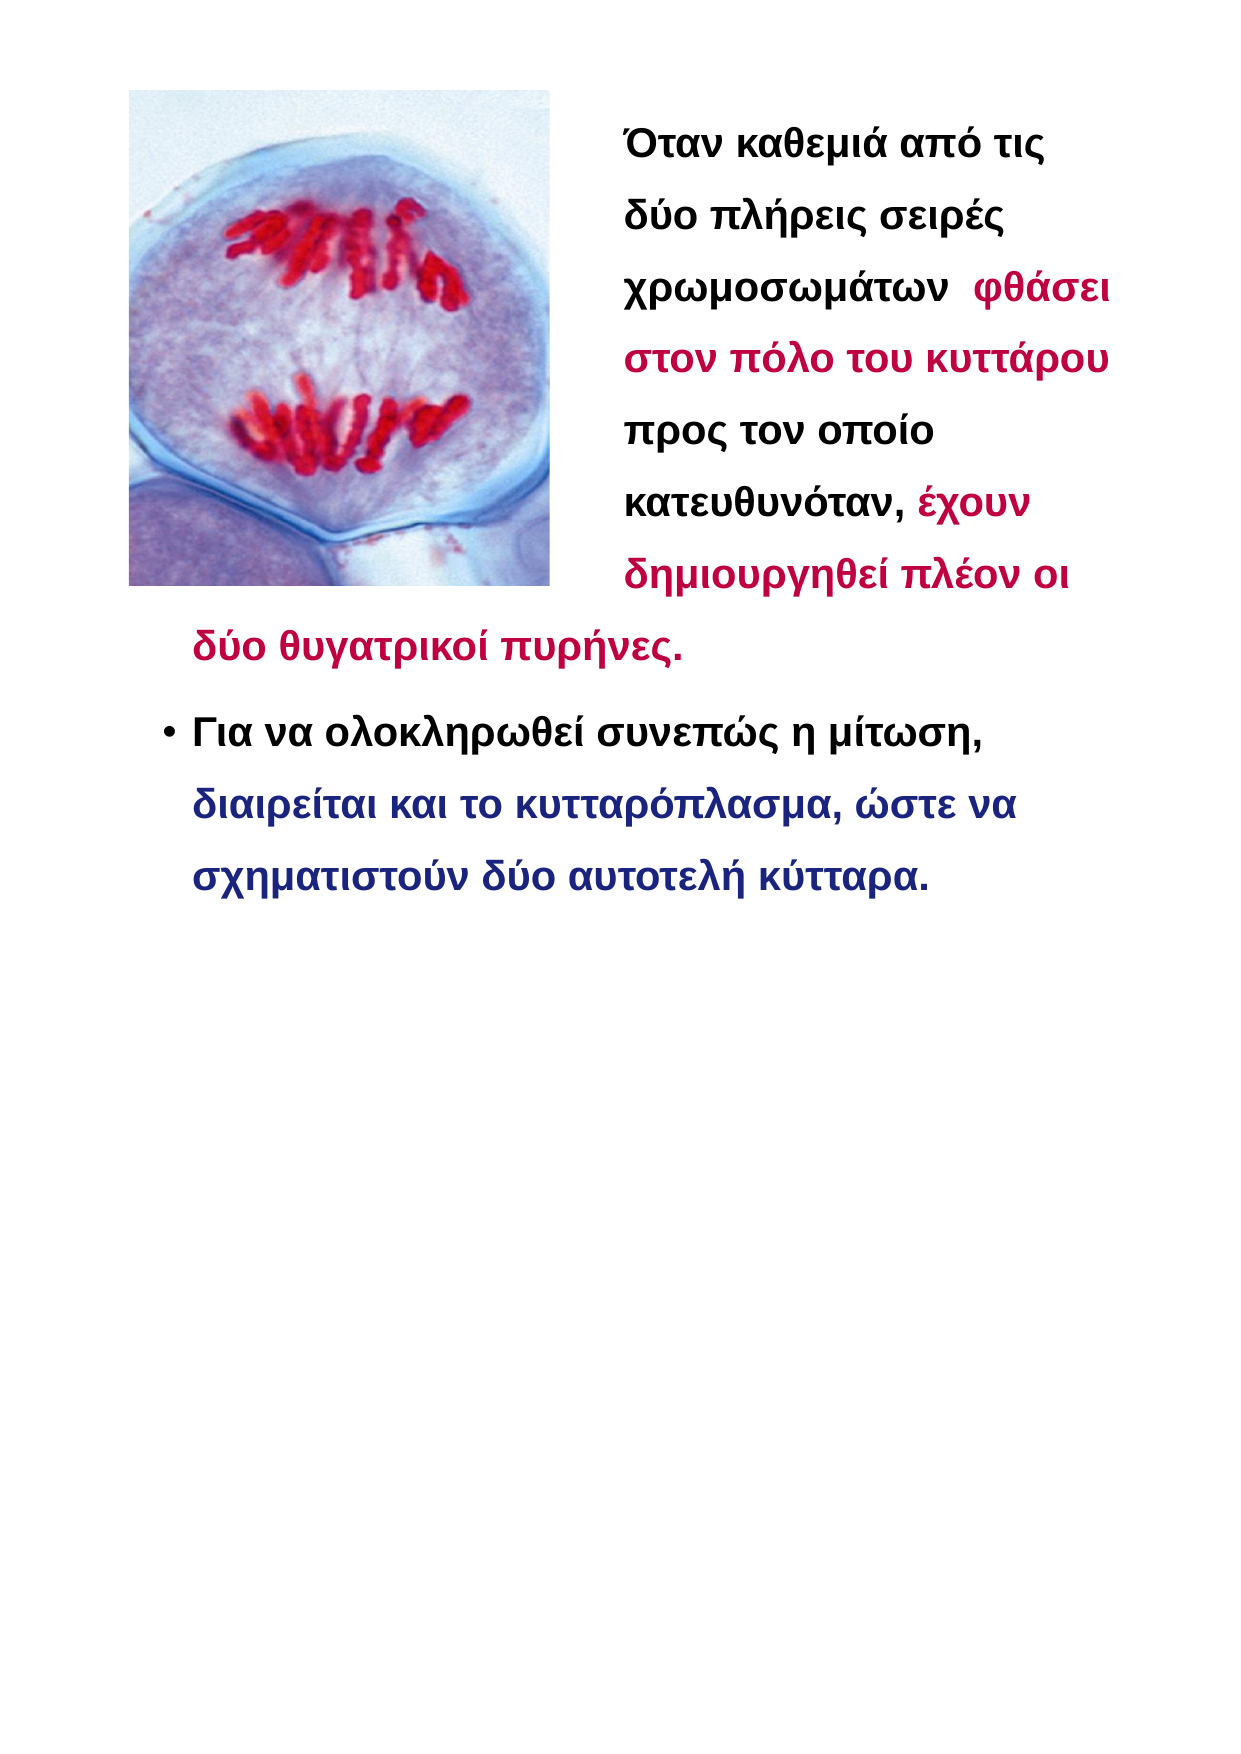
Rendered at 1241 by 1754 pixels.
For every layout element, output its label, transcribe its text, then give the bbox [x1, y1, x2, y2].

picture [128, 90, 550, 586]
list Όταν καθεμιά από τις δύο πλήρεις σειρές χρωμοσωμάτων φθάσει στον πόλο του κυττάρου προς τον οποίο κατευθυνόταν, έχουν δημιουργηθεί πλέον οι δύο θυγατρικοί πυρήνες. [162, 118, 1122, 669]
list Για να ολοκληρωθεί συνεπώς η μίτωση, διαιρείται και το κυτταρόπλασμα, ώστε να σχηματιστούν δύο αυτοτελή κύτταρα. [162, 708, 1122, 899]
